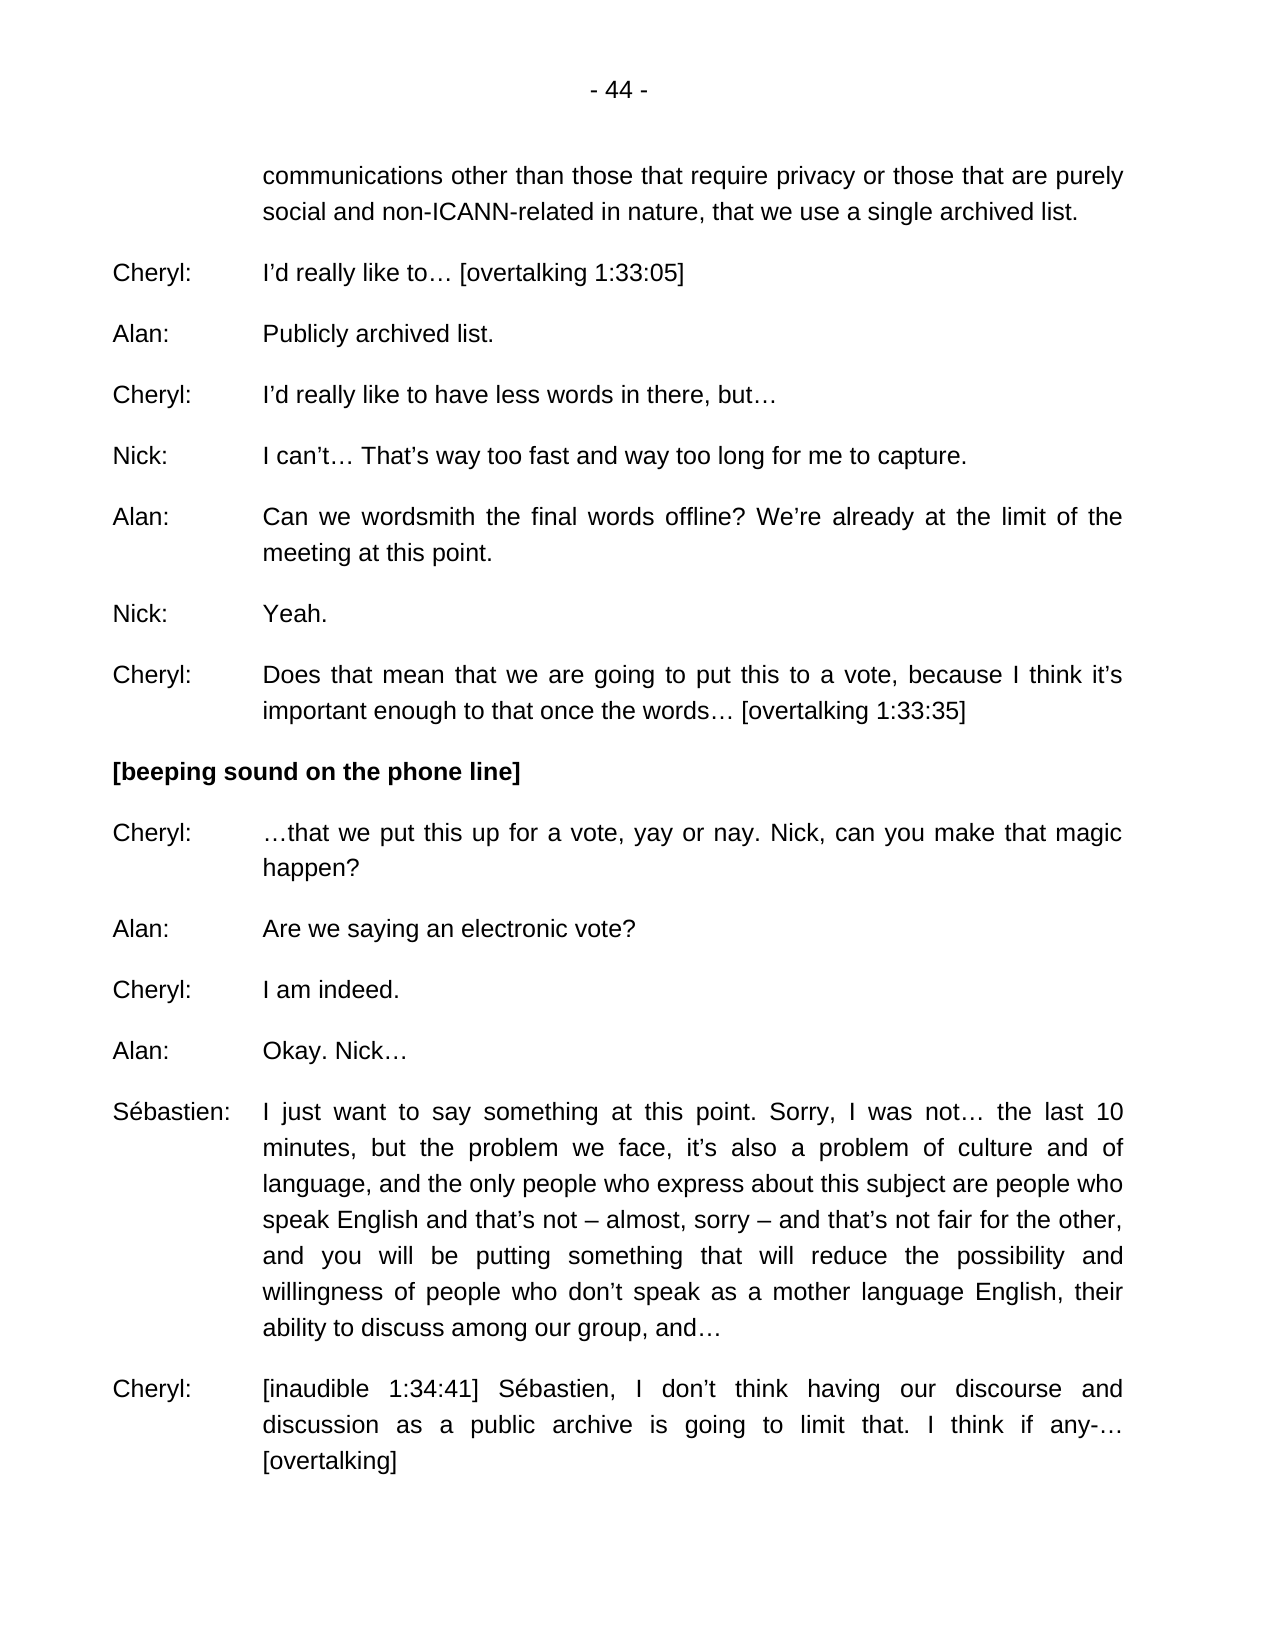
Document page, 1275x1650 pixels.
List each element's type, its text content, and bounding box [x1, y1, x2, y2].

text Nick: Yeah. [112, 599, 1125, 627]
text Cheryl: I’d really like to have less words in there, but… [112, 380, 1125, 409]
text communications other than those that require privacy or those that are purely social and non-ICANN-related in nature, that we use a single archived list. [112, 161, 1125, 226]
text Alan: Publicly archived list. [112, 319, 1125, 348]
text Cheryl: …that we put this up for a vote, yay or nay. Nick, can you make that magic happen? [112, 817, 1125, 882]
text Cheryl: [inaudible 1:34:41] Sébastien, I don’t think having our discourse and discussion as a public archive is going to limit that. I think if any-… [overtalking] [112, 1374, 1125, 1474]
text Cheryl: Does that mean that we are going to put this to a vote, because I think it’s important enough to that once the words… [overtalking 1:33:35] [112, 660, 1125, 724]
text Sébastien: I just want to say something at this point. Sorry, I was not… the last 10 minutes, but the problem we face, it’s also a problem of culture and of language, and the only people who express about this subject are people who speak English and that’s not – almost, sorry – and that’s not fair for the other, and you will be putting something that will reduce the possibility and willingness of people who don’t speak as a mother language English, their ability to discuss among our group, and… [112, 1097, 1125, 1342]
text Alan: Okay. Nick… [112, 1036, 1125, 1065]
text Cheryl: I am indeed. [112, 975, 1125, 1004]
text Cheryl: I’d really like to… [overtalking 1:33:05] [112, 258, 1125, 287]
text [beeping sound on the phone line] [112, 757, 1125, 785]
text Nick: I can’t… That’s way too fast and way too long for me to capture. [112, 441, 1125, 470]
text Alan: Are we saying an electronic vote? [112, 914, 1125, 943]
text Alan: Can we wordsmith the final words offline? We’re already at the limit of the meeting at this point. [112, 502, 1125, 567]
